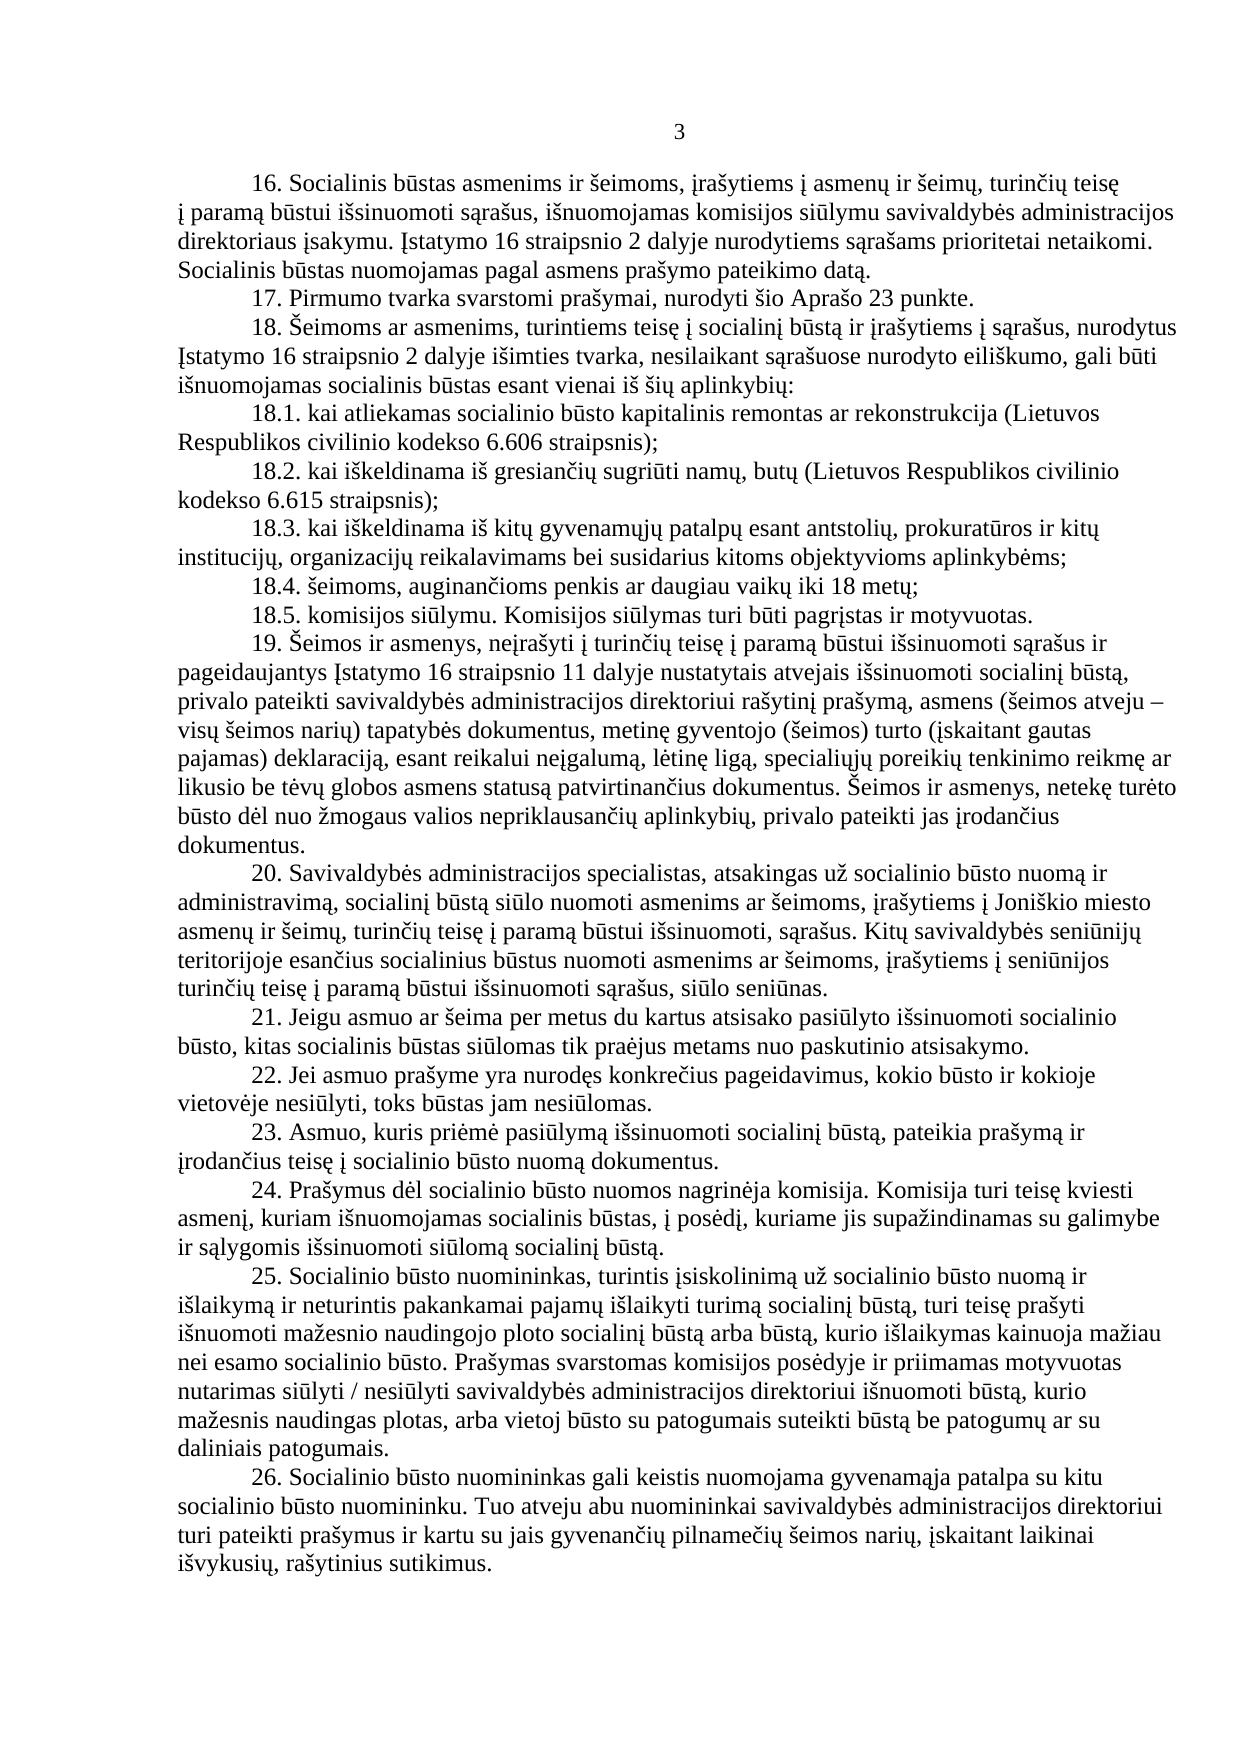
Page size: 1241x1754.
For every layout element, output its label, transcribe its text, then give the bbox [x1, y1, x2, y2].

text 18.1. kai atliekamas socialinio būsto kapitalinis remontas ar rekonstrukcija (Lietuvos Respublikos civilinio kodekso 6.606 straipsnis); [177, 398, 1181, 456]
text 26. Socialinio būsto nuomininkas gali keistis nuomojama gyvenamąja patalpa su kitu socialinio būsto nuomininku. Tuo atveju abu nuomininkai savivaldybės administracijos direktoriui turi pateikti prašymus ir kartu su jais gyvenančių pilnamečių šeimos narių, įskaitant laikinai išvykusių, rašytinius sutikimus. [177, 1462, 1181, 1577]
text 18.5. komisijos siūlymu. Komisijos siūlymas turi būti pagrįstas ir motyvuotas. [177, 600, 1181, 628]
text 25. Socialinio būsto nuomininkas, turintis įsiskolinimą už socialinio būsto nuomą ir išlaikymą ir neturintis pakankamai pajamų išlaikyti turimą socialinį būstą, turi teisę prašyti išnuomoti mažesnio naudingojo ploto socialinį būstą arba būstą, kurio išlaikymas kainuoja mažiau nei esamo socialinio būsto. Prašymas svarstomas komisijos posėdyje ir priimamas motyvuotas nutarimas siūlyti / nesiūlyti savivaldybės administracijos direktoriui išnuomoti būstą, kurio mažesnis naudingas plotas, arba vietoj būsto su patogumais suteikti būstą be patogumų ar su daliniais patogumais. [177, 1261, 1181, 1462]
text 18. Šeimoms ar asmenims, turintiems teisę į socialinį būstą ir įrašytiems į sąrašus, nurodytus Įstatymo 16 straipsnio 2 dalyje išimties tvarka, nesilaikant sąrašuose nurodyto eiliškumo, gali būti išnuomojamas socialinis būstas esant vienai iš šių aplinkybių: [177, 312, 1181, 398]
text 22. Jei asmuo prašyme yra nurodęs konkrečius pageidavimus, kokio būsto ir kokioje vietovėje nesiūlyti, toks būstas jam nesiūlomas. [177, 1060, 1181, 1117]
text 18.4. šeimoms, auginančioms penkis ar daugiau vaikų iki 18 metų; [177, 571, 1181, 600]
text 19. Šeimos ir asmenys, neįrašyti į turinčių teisę į paramą būstui išsinuomoti sąrašus ir pageidaujantys Įstatymo 16 straipsnio 11 dalyje nustatytais atvejais išsinuomoti socialinį būstą, privalo pateikti savivaldybės administracijos direktoriui rašytinį prašymą, asmens (šeimos atveju – visų šeimos narių) tapatybės dokumentus, metinę gyventojo (šeimos) turto (įskaitant gautas pajamas) deklaraciją, esant reikalui neįgalumą, lėtinę ligą, specialiųjų poreikių tenkinimo reikmę ar likusio be tėvų globos asmens statusą patvirtinančius dokumentus. Šeimos ir asmenys, netekę turėto būsto dėl nuo žmogaus valios nepriklausančių aplinkybių, privalo pateikti jas įrodančius dokumentus. [177, 628, 1181, 858]
text 20. Savivaldybės administracijos specialistas, atsakingas už socialinio būsto nuomą ir administravimą, socialinį būstą siūlo nuomoti asmenims ar šeimoms, įrašytiems į Joniškio miesto asmenų ir šeimų, turinčių teisę į paramą būstui išsinuomoti, sąrašus. Kitų savivaldybės seniūnijų teritorijoje esančius socialinius būstus nuomoti asmenims ar šeimoms, įrašytiems į seniūnijos turinčių teisę į paramą būstui išsinuomoti sąrašus, siūlo seniūnas. [177, 858, 1181, 1002]
text 18.2. kai iškeldinama iš gresiančių sugriūti namų, butų (Lietuvos Respublikos civilinio kodekso 6.615 straipsnis); [177, 456, 1181, 513]
text 23. Asmuo, kuris priėmė pasiūlymą išsinuomoti socialinį būstą, pateikia prašymą ir įrodančius teisę į socialinio būsto nuomą dokumentus. [177, 1117, 1181, 1175]
text 16. Socialinis būstas asmenims ir šeimoms, įrašytiems į asmenų ir šeimų, turinčių teisę į paramą būstui išsinuomoti sąrašus, išnuomojamas komisijos siūlymu savivaldybės administracijos direktoriaus įsakymu. Įstatymo 16 straipsnio 2 dalyje nurodytiems sąrašams prioritetai netaikomi. Socialinis būstas nuomojamas pagal asmens prašymo pateikimo datą. [177, 168, 1181, 283]
text 18.3. kai iškeldinama iš kitų gyvenamųjų patalpų esant antstolių, prokuratūros ir kitų institucijų, organizacijų reikalavimams bei susidarius kitoms objektyvioms aplinkybėms; [177, 513, 1181, 571]
text 17. Pirmumo tvarka svarstomi prašymai, nurodyti šio Aprašo 23 punkte. [177, 283, 1181, 312]
text 24. Prašymus dėl socialinio būsto nuomos nagrinėja komisija. Komisija turi teisę kviesti asmenį, kuriam išnuomojamas socialinis būstas, į posėdį, kuriame jis supažindinamas su galimybe ir sąlygomis išsinuomoti siūlomą socialinį būstą. [177, 1175, 1181, 1261]
text 21. Jeigu asmuo ar šeima per metus du kartus atsisako pasiūlyto išsinuomoti socialinio būsto, kitas socialinis būstas siūlomas tik praėjus metams nuo paskutinio atsisakymo. [177, 1002, 1181, 1060]
